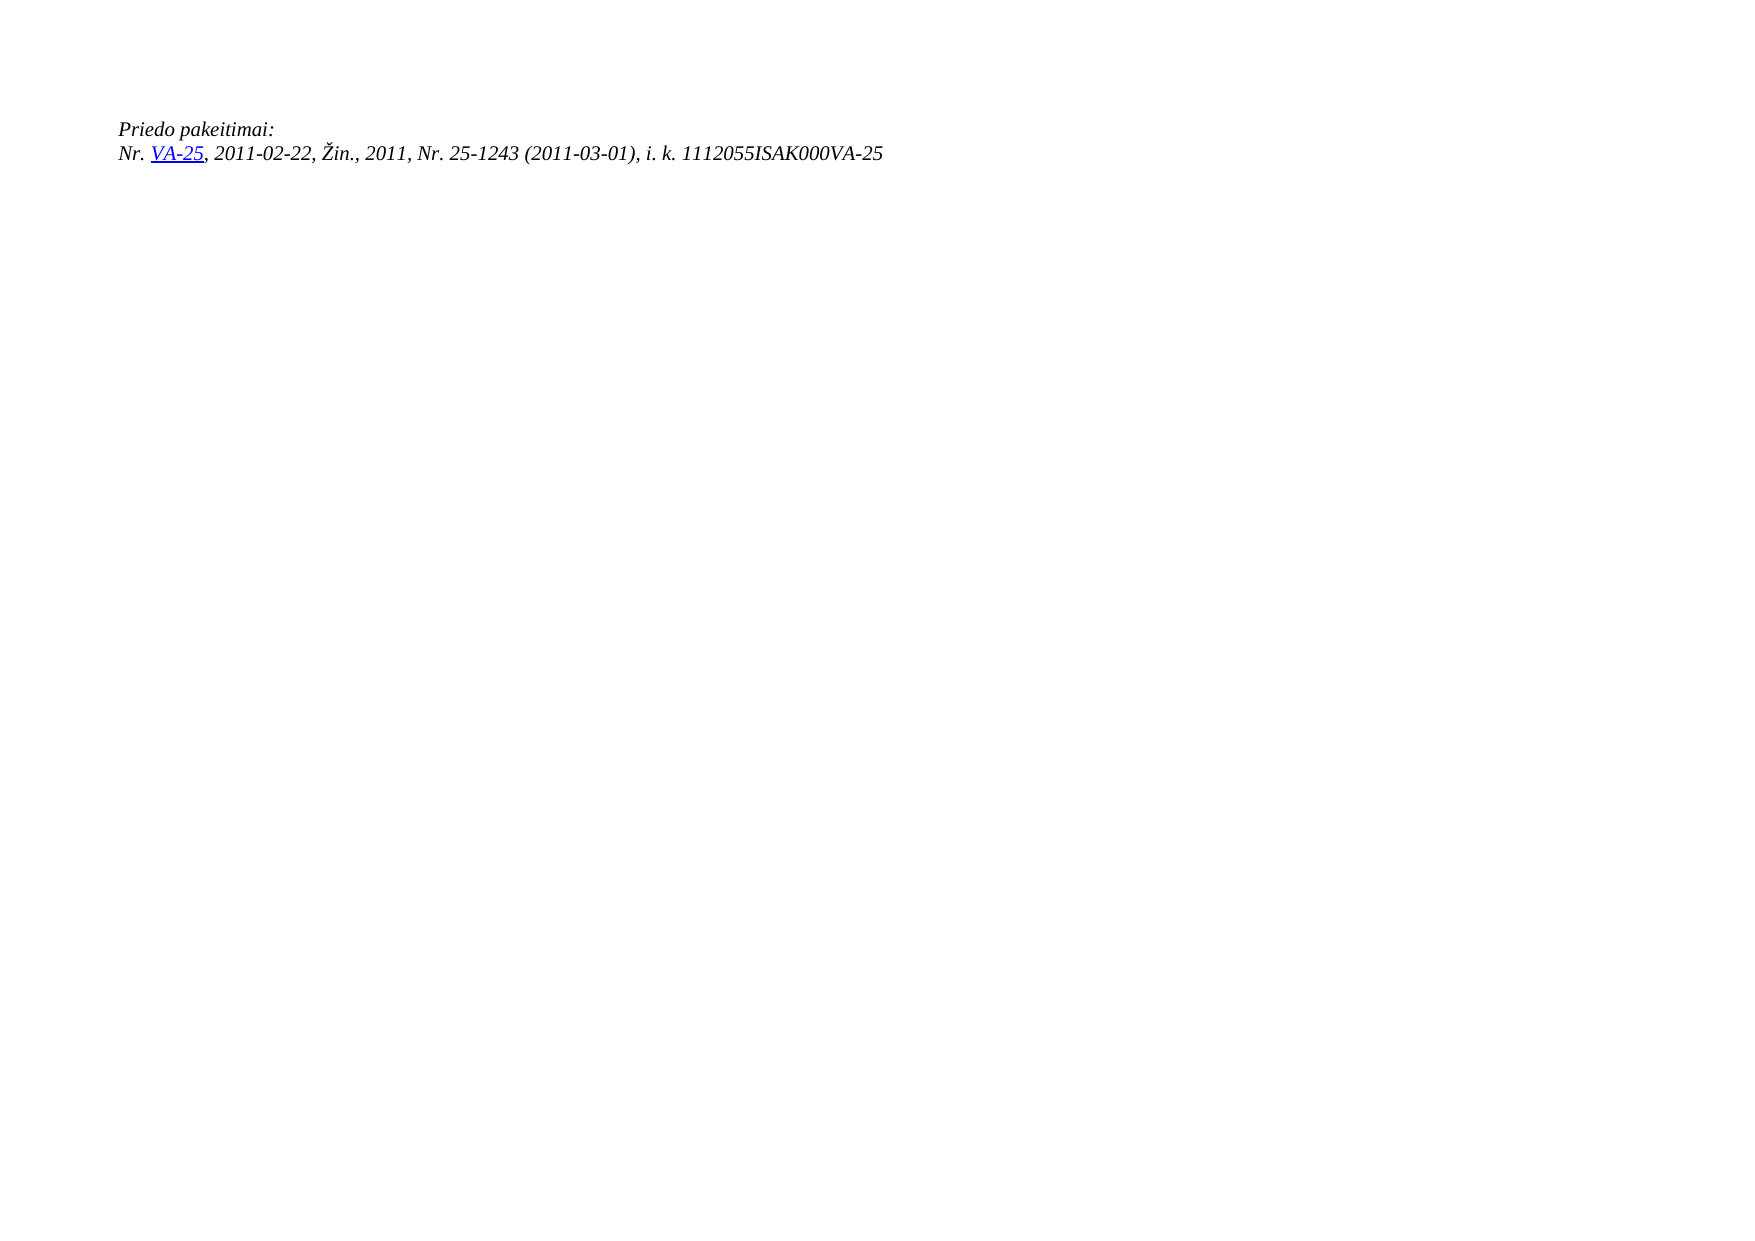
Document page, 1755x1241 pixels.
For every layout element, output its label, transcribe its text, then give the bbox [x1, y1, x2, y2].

text Priedo pakeitimai: [118, 117, 1636, 141]
text Nr. VA-25, 2011-02-22, Žin., 2011, Nr. 25-1243 (2011-03-01), i. k. 1112055ISAK000VA-25 [118, 141, 1636, 165]
